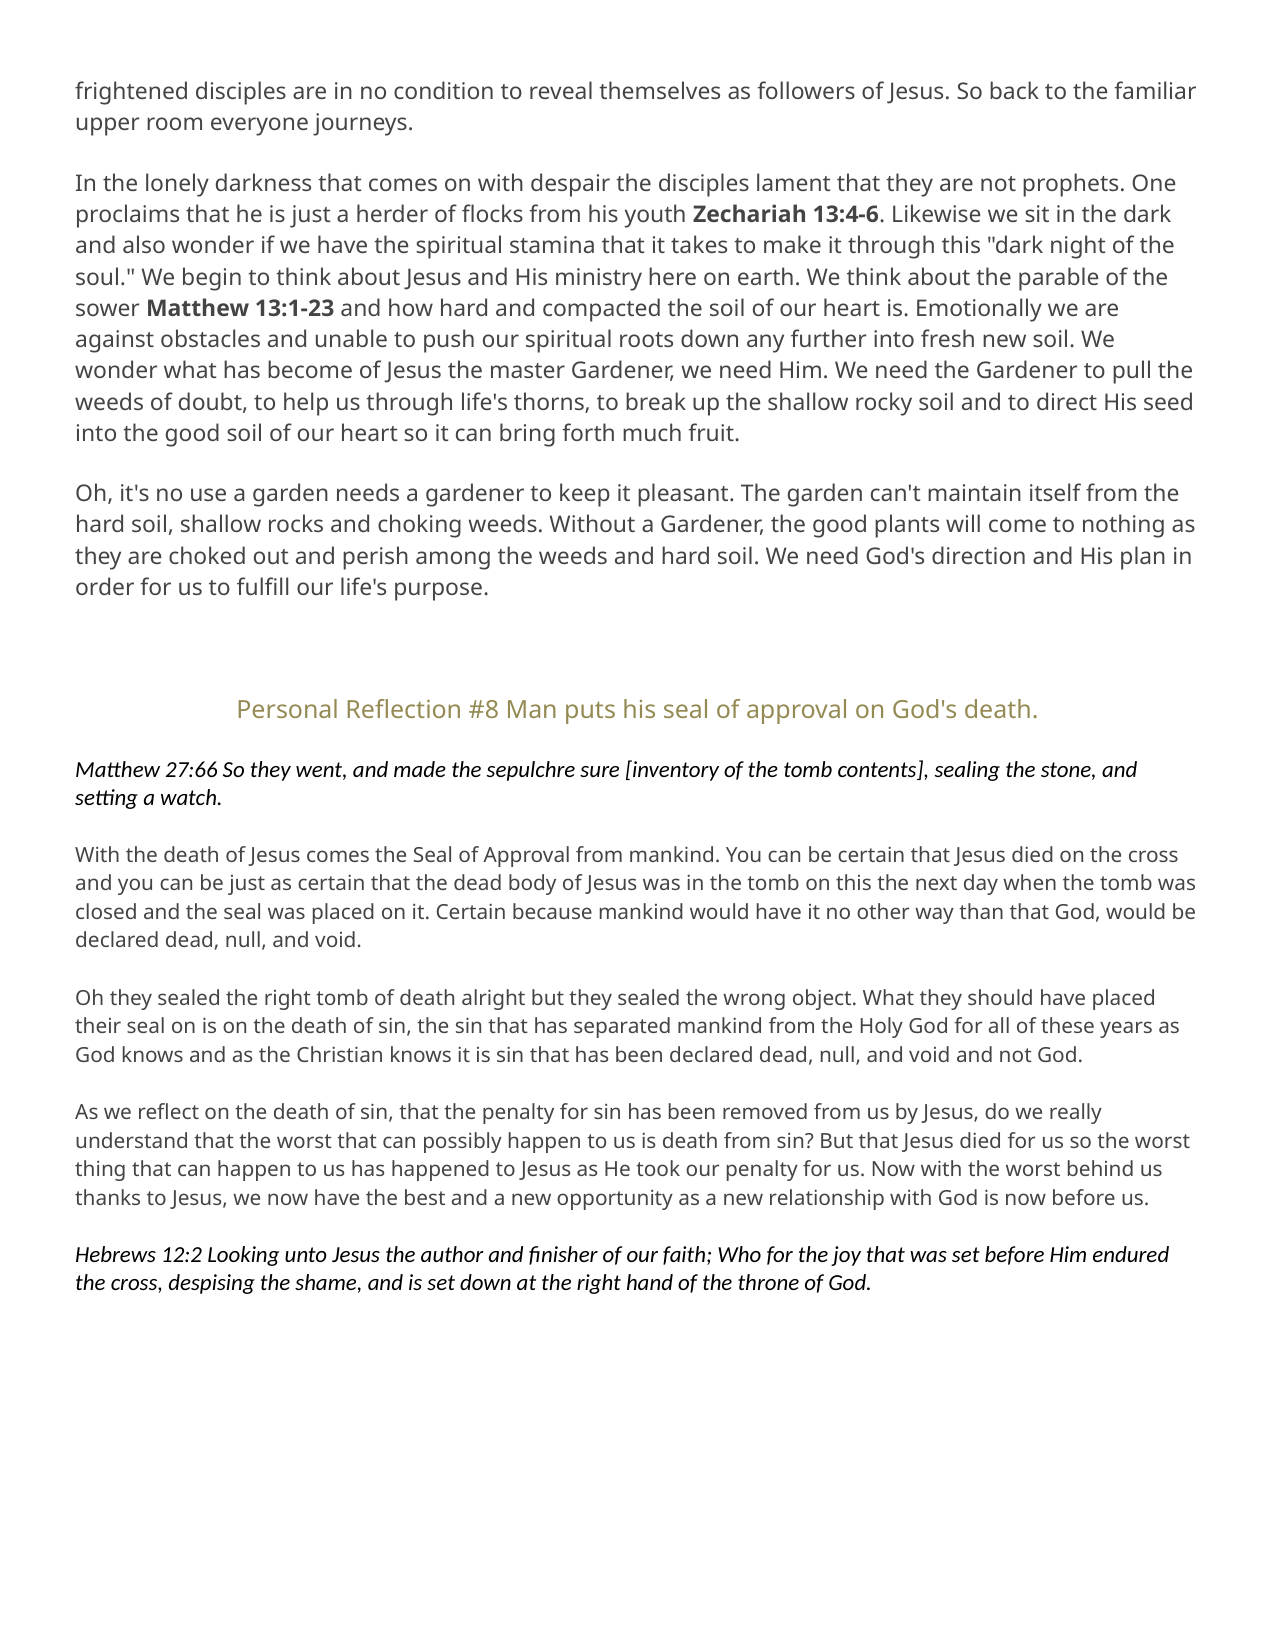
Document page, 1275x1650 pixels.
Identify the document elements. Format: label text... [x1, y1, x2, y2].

text Oh, it's no use a garden needs a gardener to keep it pleasant. The garden can't maintain itself from the hard soil, shallow rocks and choking weeds. Without a Gardener, the good plants will come to nothing as they are choked out and perish among the weeds and hard soil. We need God's direction and His plan in order for us to fulfill our life's purpose. [75, 477, 1200, 602]
text With the death of Jesus comes the Seal of Approval from mankind. You can be certain that Jesus died on the cross and you can be just as certain that the dead body of Jesus was in the tomb on this the next day when the tomb was closed and the seal was placed on it. Certain because mankind would have it no other way than that God, would be declared dead, null, and void. [75, 840, 1200, 954]
text In the lonely darkness that comes on with despair the disciples lament that they are not prophets. One proclaims that he is just a herder of flocks from his youth Zechariah 13:4-6. Likewise we sit in the dark and also wonder if we have the spiritual stamina that it takes to make it through this "dark night of the soul." We begin to think about Jesus and His ministry here on earth. We think about the parable of the sower Matthew 13:1-23 and how hard and compacted the soil of our heart is. Emotionally we are against obstacles and unable to push our spiritual roots down any further into fresh new soil. We wonder what has become of Jesus the master Gardener, we need Him. We need the Gardener to pull the weeds of doubt, to help us through life's thorns, to break up the shallow rocky soil and to direct His seed into the good soil of our heart so it can bring forth much fruit. [75, 167, 1200, 448]
text Oh they sealed the right tomb of death alright but they sealed the wrong object. What they should have placed their seal on is on the death of sin, the sin that has separated mankind from the Holy God for all of these years as God knows and as the Christian knows it is sin that has been declared dead, null, and void and not God. [75, 983, 1200, 1068]
text frightened disciples are in no condition to reveal themselves as followers of Jesus. So back to the familiar upper room everyone journeys. [75, 75, 1200, 137]
subtitle Personal Reflection #8 Man puts his seal of approval on God's death. [75, 692, 1200, 726]
text As we reflect on the death of sin, that the penalty for sin has been removed from us by Jesus, do we really understand that the worst that can possibly happen to us is death from sin? But that Jesus died for us so the worst thing that can happen to us has happened to Jesus as He took our penalty for us. Now with the worst behind us thanks to Jesus, we now have the best and a new opportunity as a new relationship with God is now before us. [75, 1097, 1200, 1211]
text Hebrews 12:2 Looking unto Jesus the author and finisher of our faith; Who for the joy that was set before Him endured the cross, despising the shame, and is set down at the right hand of the throne of God. [75, 1240, 1200, 1296]
text Matthew 27:66 So they went, and made the sepulchre sure [inventory of the tomb contents], sealing the stone, and setting a watch. [75, 755, 1200, 811]
